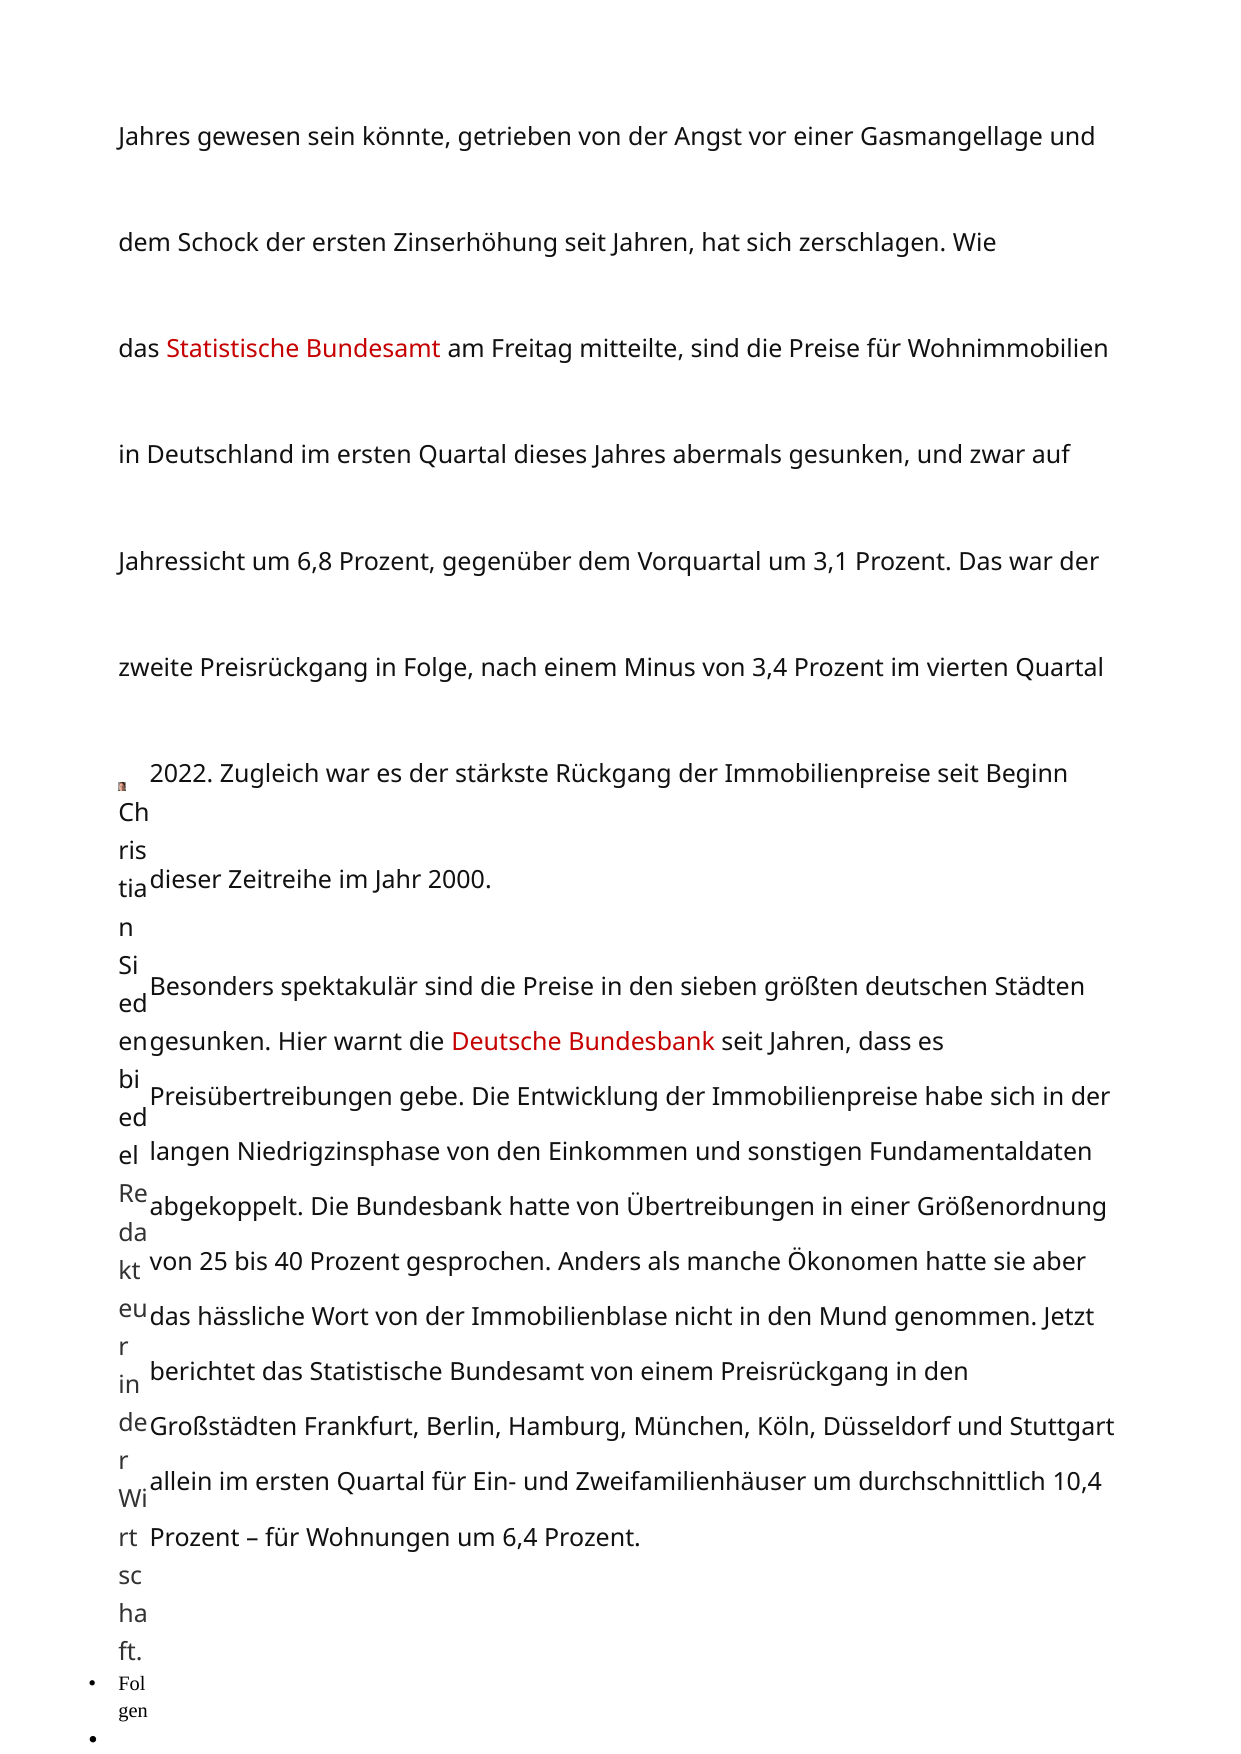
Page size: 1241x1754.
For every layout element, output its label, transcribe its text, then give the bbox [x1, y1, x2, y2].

picture [118, 782, 126, 791]
text Redakteur in der Wirtschaft. [118, 1176, 149, 1668]
list Folgen [118, 1672, 149, 1722]
text Jahres gewesen sein könnte, getrieben von der Angst vor einer Gasmangellage und dem Schock der ersten Zinserhöhung seit Jahren, hat sich zerschlagen. Wie das Statistische Bundesamt am Freitag mitteilte, sind die Preise für Wohnimmobilien in Deutschland im ersten Quartal dieses Jahres abermals gesunken, und zwar auf Jahressicht um 6,8 Prozent, gegenüber dem Vorquartal um 3,1 Prozent. Das war der zweite Preisrückgang in Folge, nach einem Minus von 3,4 Prozent im vierten Quartal 2022. Zugleich war es der stärkste Rückgang der Immobilienpreise seit Beginn dieser Zeitreihe im Jahr 2000. [118, 118, 1122, 896]
text Besonders spektakulär sind die Preise in den sieben größten deutschen Städten gesunken. Hier warnt die Deutsche Bundesbank seit Jahren, dass es Preisübertreibungen gebe. Die Entwicklung der Immobilienpreise habe sich in der langen Niedrigzinsphase von den Einkommen und sonstigen Fundamentaldaten abgekoppelt. Die Bundesbank hatte von Übertreibungen in einer Größenordnung von 25 bis 40 Prozent gesprochen. Anders als manche Ökonomen hatte sie aber das hässliche Wort von der Immobilienblase nicht in den Mund genommen. Jetzt berichtet das Statistische Bundesamt von einem Preisrückgang in den Großstädten Frankfurt, Berlin, Hamburg, München, Köln, Düsseldorf und Stuttgart allein im ersten Quartal für Ein- und Zweifamilienhäuser um durchschnittlich 10,4 Prozent – für Wohnungen um 6,4 Prozent. [118, 968, 1122, 1553]
text Christian Siedenbiedel [118, 795, 149, 1172]
